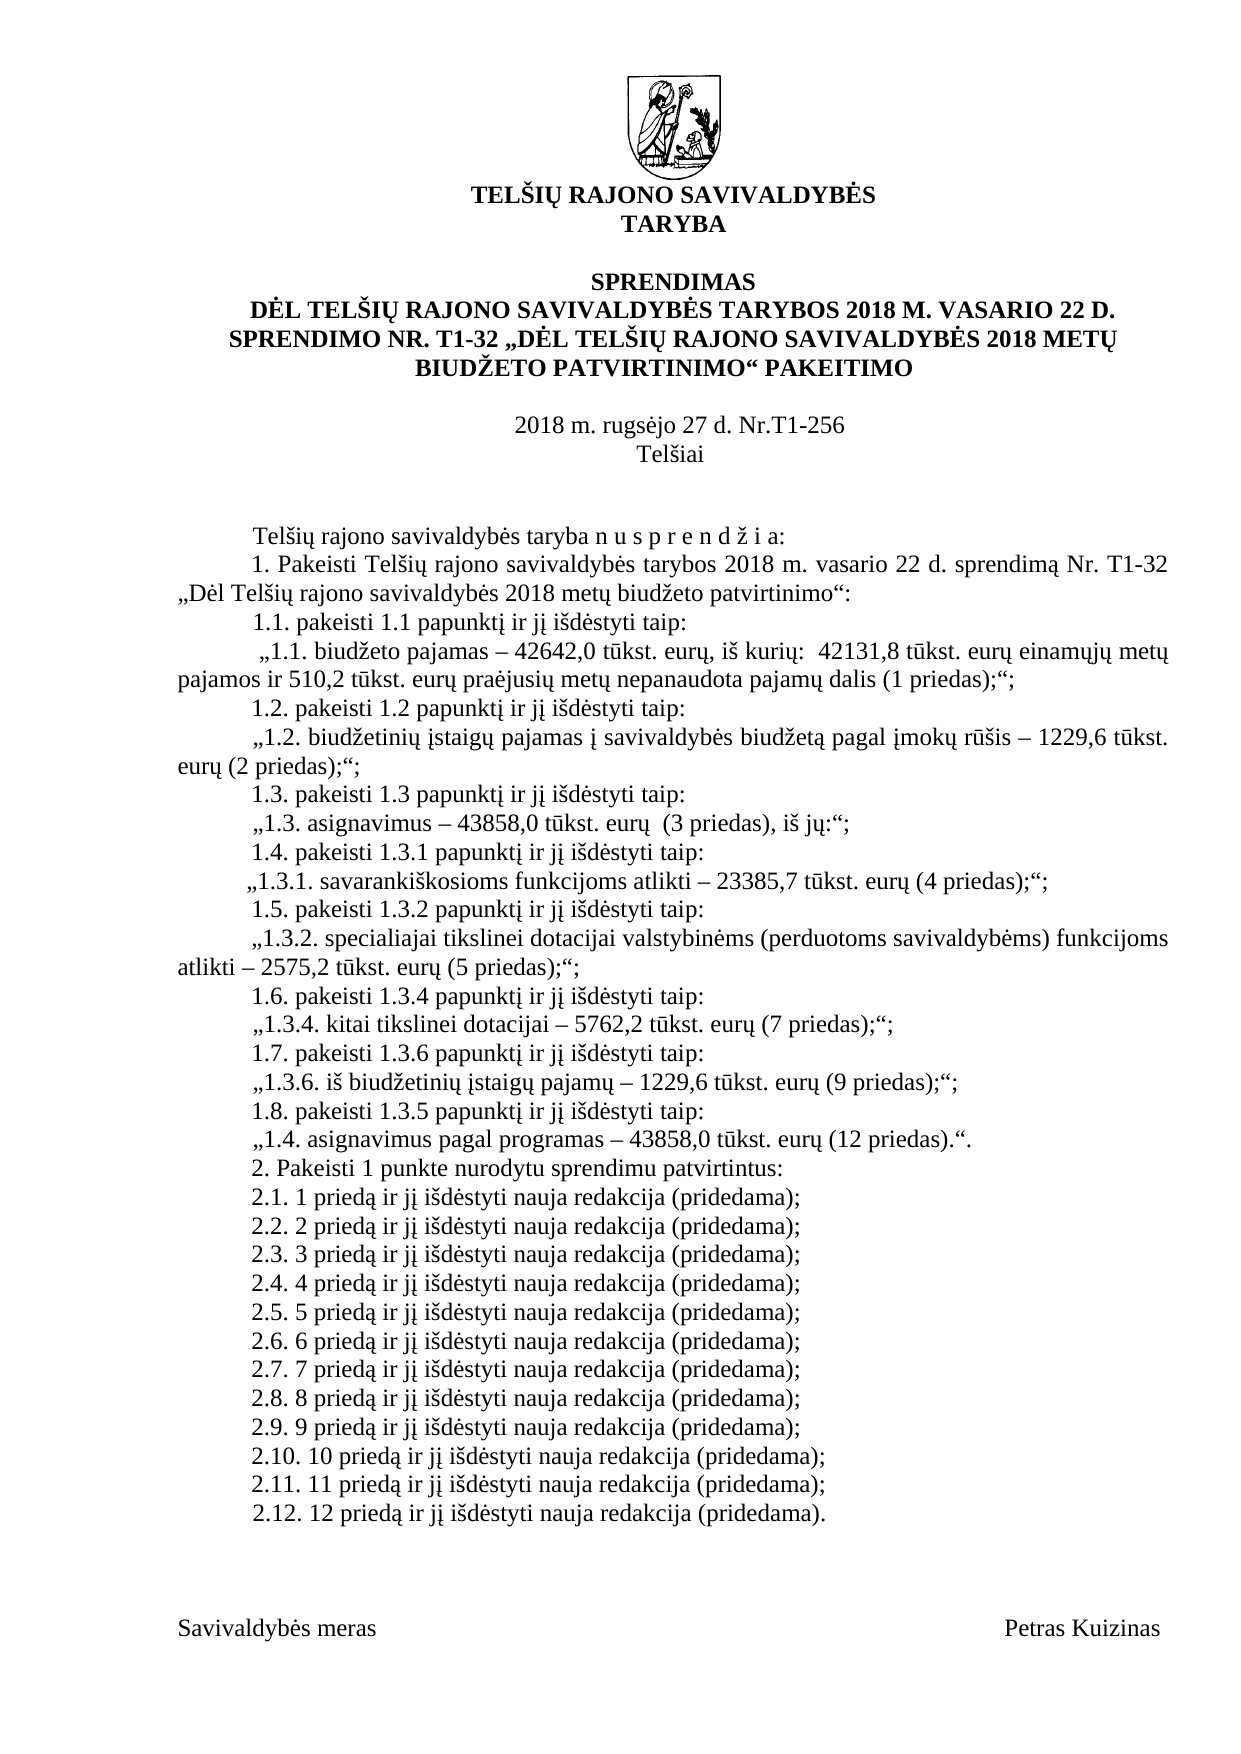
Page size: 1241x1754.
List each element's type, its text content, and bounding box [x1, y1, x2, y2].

text 2018 m. rugsėjo 27 d. Nr.T1-256 [177, 410, 1169, 439]
text 2.10. 10 priedą ir jį išdėstyti nauja redakcija (pridedama); [177, 1441, 1169, 1469]
text Telšių rajono savivaldybės taryba nusprendžia: [177, 521, 1169, 549]
text „1.4. asignavimus pagal programas – 43858,0 tūkst. eurų (12 priedas).“. [177, 1124, 1169, 1153]
text 2.7. 7 priedą ir jį išdėstyti nauja redakcija (pridedama); [177, 1354, 1169, 1383]
text 2.12. 12 priedą ir jį išdėstyti nauja redakcija (pridedama). [177, 1498, 1169, 1527]
text 1. Pakeisti Telšių rajono savivaldybės tarybos 2018 m. vasario 22 d. sprendimą Nr. T1-32 „Dėl Telšių rajono savivaldybės 2018 metų biudžeto patvirtinimo“: [177, 549, 1169, 607]
text 1.2. pakeisti 1.2 papunktį ir jį išdėstyti taip: [177, 693, 1169, 722]
text „1.1. biudžeto pajamas – 42642,0 tūkst. eurų, iš kurių: 42131,8 tūkst. eurų einamųjų metų pajamos ir 510,2 tūkst. eurų praėjusių metų nepanaudota pajamų dalis (1 priedas);“; [177, 636, 1169, 693]
text „1.3.4. kitai tikslinei dotacijai – 5762,2 tūkst. eurų (7 priedas);“; [177, 1009, 1169, 1038]
text 1.8. pakeisti 1.3.5 papunktį ir jį išdėstyti taip: [177, 1096, 1169, 1124]
text 2. Pakeisti 1 punkte nurodytu sprendimu patvirtintus: [177, 1153, 1169, 1182]
text 1.5. pakeisti 1.3.2 papunktį ir jį išdėstyti taip: [177, 894, 1169, 923]
text DĖL TELŠIŲ RAJONO SAVIVALDYBĖS TARYBOS 2018 M. VASARIO 22 D. SPRENDIMO NR. T1-32 „DĖL TELŠIŲ RAJONO SAVIVALDYBĖS 2018 METŲ BIUDŽETO PATVIRTINIMO“ PAKEITIMO [177, 295, 1169, 382]
text 2.5. 5 priedą ir jį išdėstyti nauja redakcija (pridedama); [177, 1297, 1169, 1326]
text 2.6. 6 priedą ir jį išdėstyti nauja redakcija (pridedama); [177, 1326, 1169, 1354]
text „1.2. biudžetinių įstaigų pajamas į savivaldybės biudžetą pagal įmokų rūšis – 1229,6 tūkst. eurų (2 priedas);“; [177, 722, 1169, 779]
text SPRENDIMAS [177, 267, 1169, 295]
text 1.3. pakeisti 1.3 papunktį ir jį išdėstyti taip: [177, 779, 1169, 808]
text 1.1. pakeisti 1.1 papunktį ir jį išdėstyti taip: [177, 607, 1169, 636]
text 2.1. 1 priedą ir jį išdėstyti nauja redakcija (pridedama); [177, 1182, 1169, 1211]
text „1.3.6. iš biudžetinių įstaigų pajamų – 1229,6 tūkst. eurų (9 priedas);“; [177, 1067, 1169, 1096]
text 2.8. 8 priedą ir jį išdėstyti nauja redakcija (pridedama); [177, 1383, 1169, 1412]
text „1.3.2. specialiajai tikslinei dotacijai valstybinėms (perduotoms savivaldybėms) funkcijoms atlikti – 2575,2 tūkst. eurų (5 priedas);“; [177, 923, 1169, 981]
text Telšiai [177, 439, 1169, 468]
text „1.3. asignavimus – 43858,0 tūkst. eurų (3 priedas), iš jų:“; [177, 808, 1169, 837]
text 2.11. 11 priedą ir jį išdėstyti nauja redakcija (pridedama); [177, 1469, 1169, 1498]
text 1.7. pakeisti 1.3.6 papunktį ir jį išdėstyti taip: [177, 1038, 1169, 1067]
text 1.4. pakeisti 1.3.1 papunktį ir jį išdėstyti taip: [177, 837, 1169, 866]
text „1.3.1. savarankiškosioms funkcijoms atlikti – 23385,7 tūkst. eurų (4 priedas);“; [177, 866, 1169, 894]
text TARYBA [177, 209, 1169, 238]
text 2.2. 2 priedą ir jį išdėstyti nauja redakcija (pridedama); [177, 1211, 1169, 1239]
text 1.6. pakeisti 1.3.4 papunktį ir jį išdėstyti taip: [177, 981, 1169, 1009]
text 2.3. 3 priedą ir jį išdėstyti nauja redakcija (pridedama); [177, 1239, 1169, 1268]
text 2.9. 9 priedą ir jį išdėstyti nauja redakcija (pridedama); [177, 1412, 1169, 1441]
text 2.4. 4 priedą ir jį išdėstyti nauja redakcija (pridedama); [177, 1268, 1169, 1297]
text Savivaldybės meras Petras Kuizinas [177, 1613, 1169, 1642]
text TELŠIŲ RAJONO SAVIVALDYBĖS [177, 180, 1169, 209]
